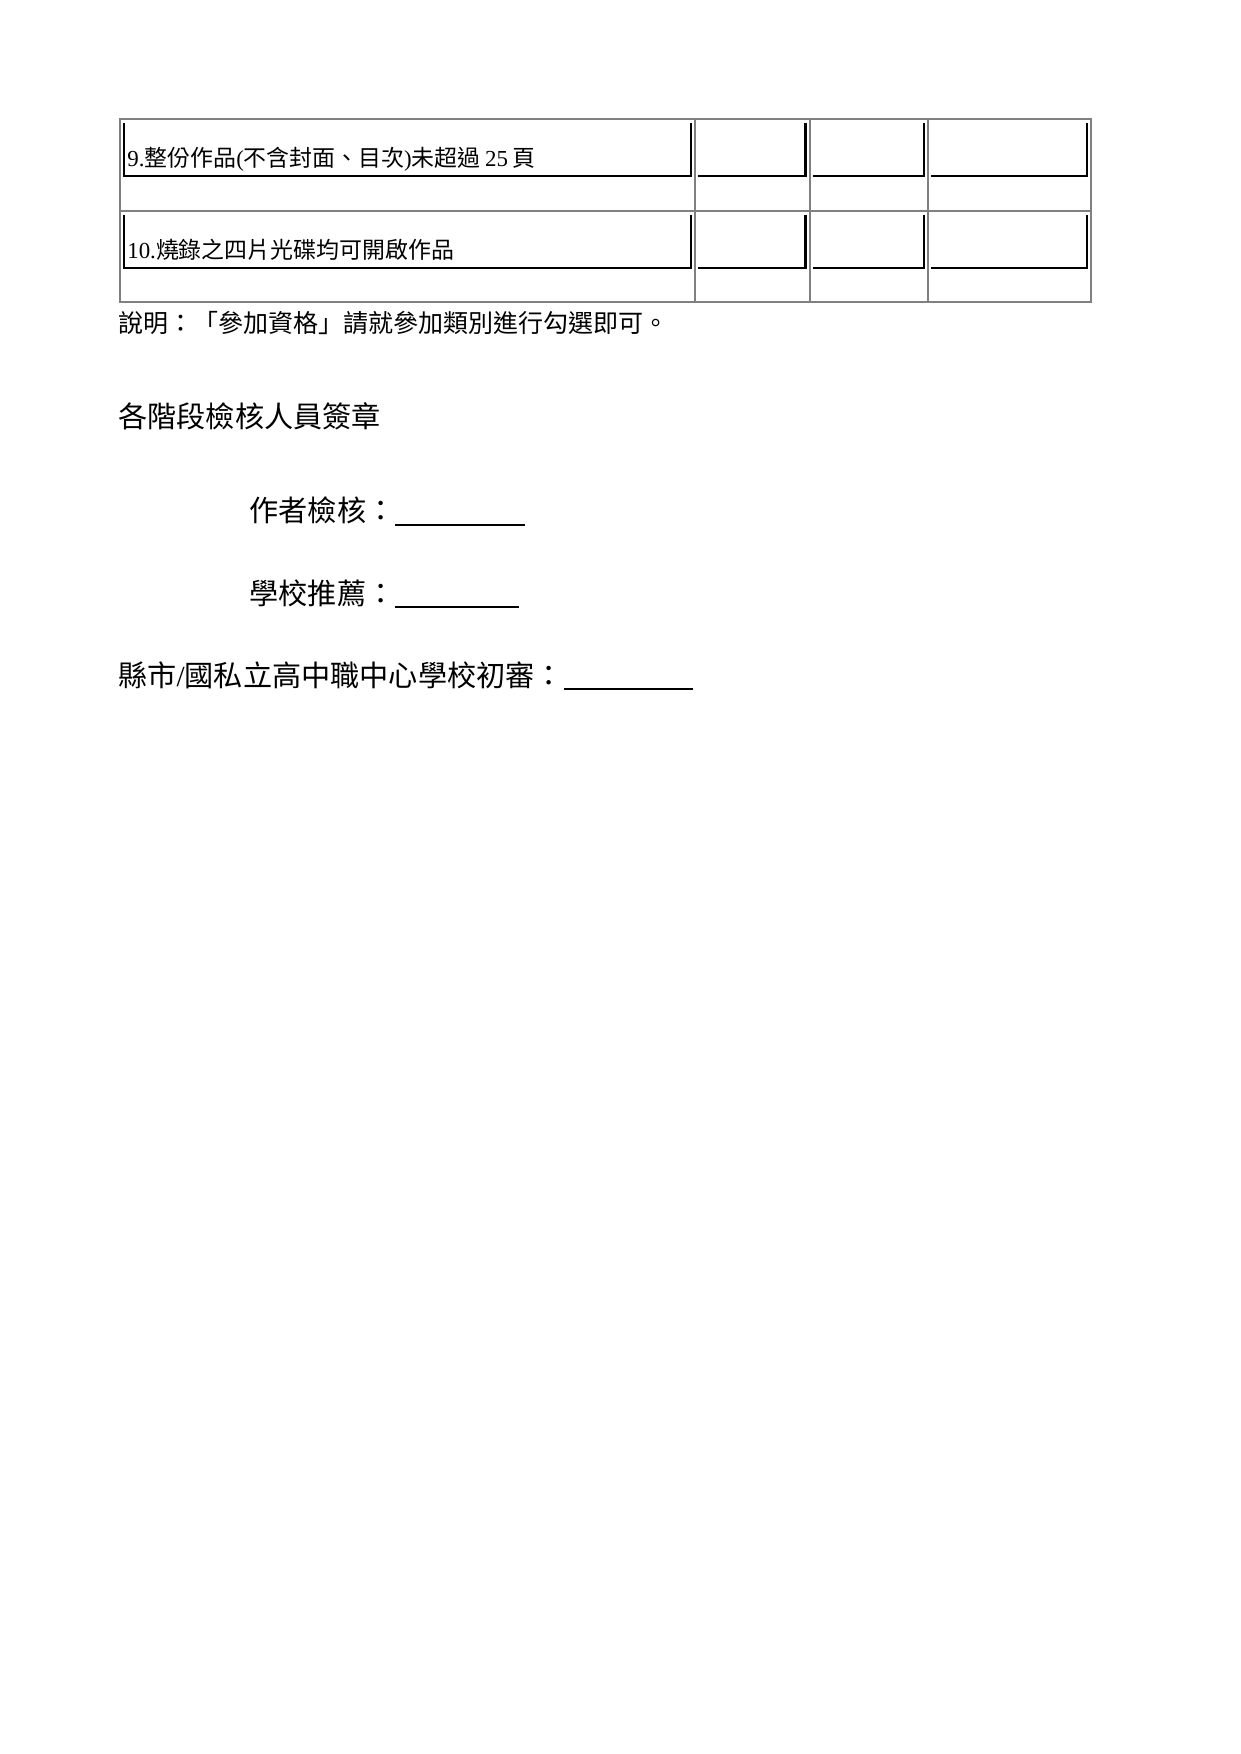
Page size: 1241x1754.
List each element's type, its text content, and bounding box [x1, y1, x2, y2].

table_cell [929, 212, 1090, 301]
text 縣市/國私立高中職中心學校初審： [118, 652, 1122, 695]
table_cell [696, 212, 809, 301]
text 學校推薦： [118, 570, 1122, 612]
text 說明：「參加資格」請就參加類別進行勾選即可。 [118, 303, 1122, 339]
table_cell [929, 120, 1090, 210]
table_cell [811, 120, 927, 210]
table_cell [811, 212, 927, 301]
table_cell 10.燒錄之四片光碟均可開啟作品 [121, 212, 694, 301]
table_cell [696, 120, 809, 210]
text 各階段檢核人員簽章 [118, 393, 1122, 436]
table_cell 9.整份作品(不含封面、目次)未超過25頁 [121, 120, 694, 210]
text 作者檢核： [118, 488, 1122, 530]
